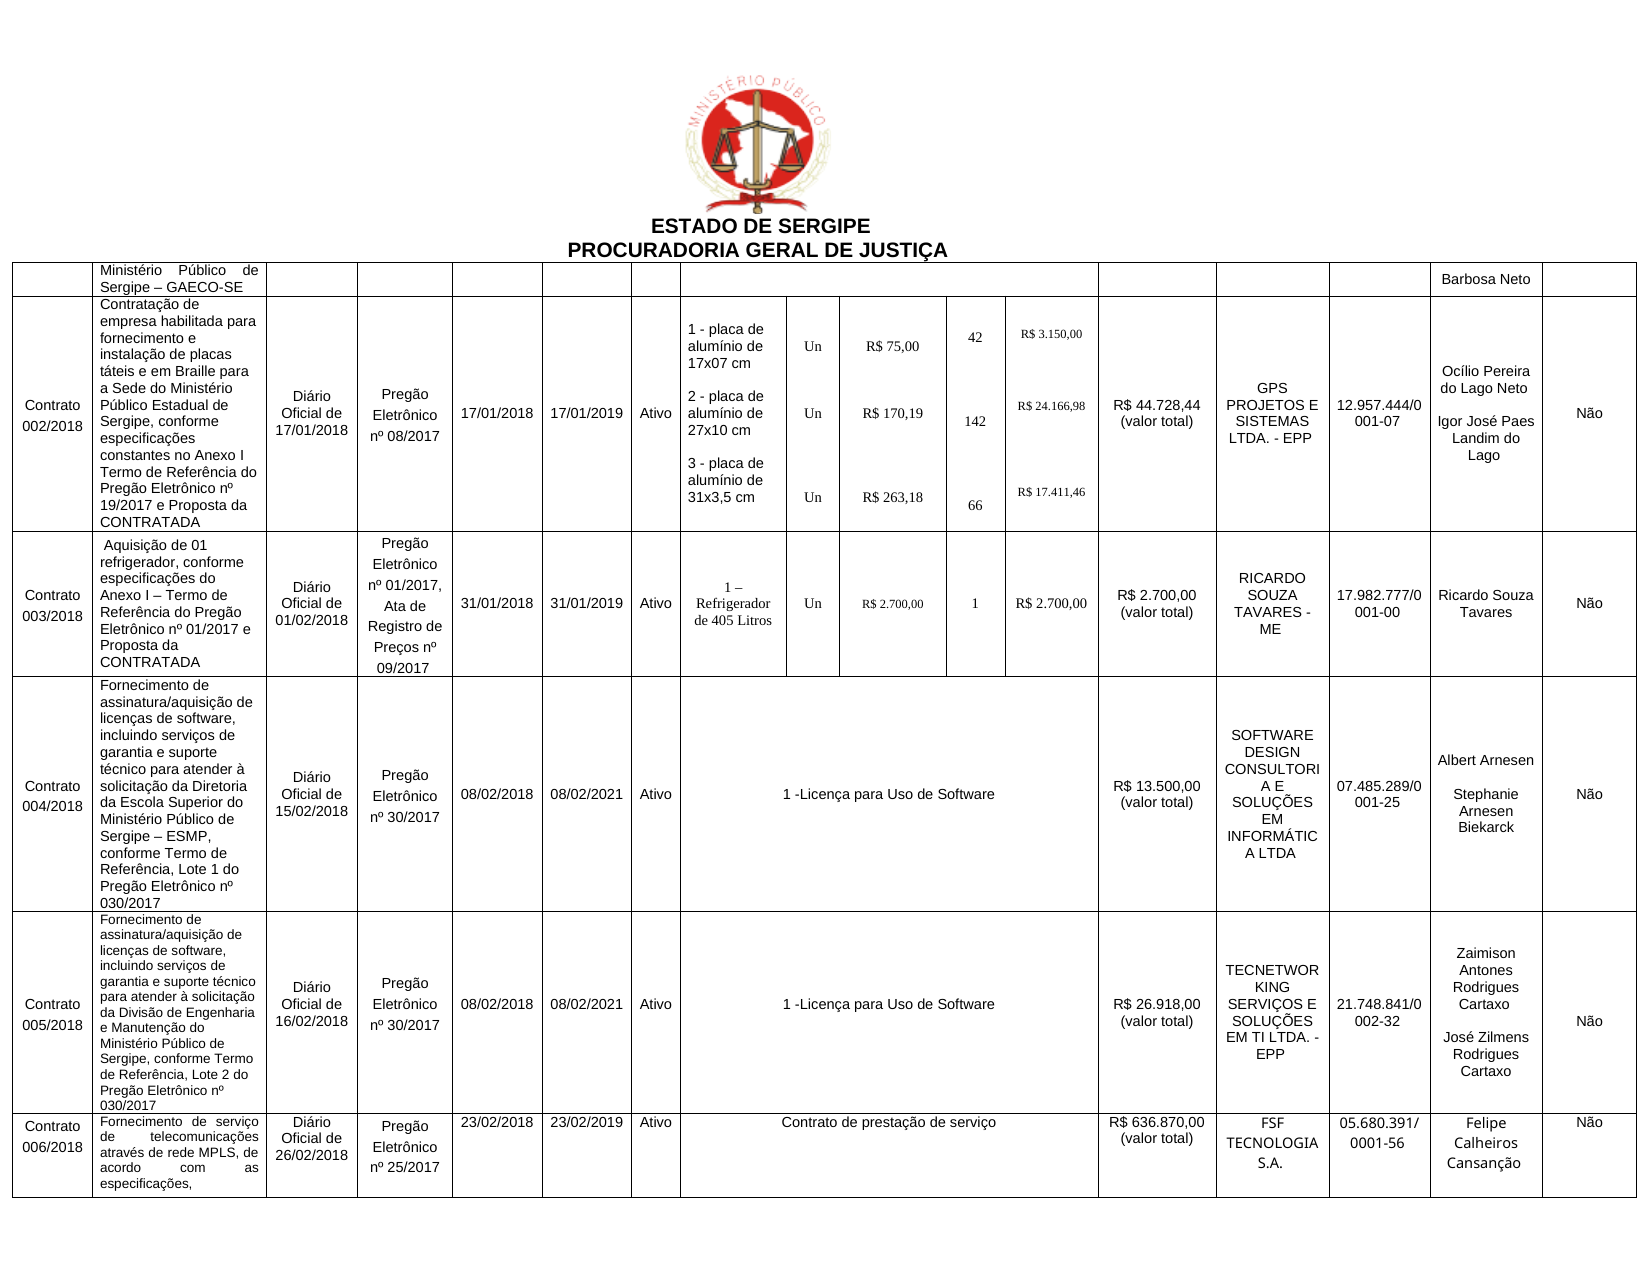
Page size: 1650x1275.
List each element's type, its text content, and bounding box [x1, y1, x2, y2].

table_cell Diário Oficial de 15/02/2018 [267, 677, 357, 911]
table_cell R$ 44.728,44 (valor total) [1099, 297, 1216, 531]
table_cell [453, 263, 542, 296]
table_cell R$ 2.700,00 [1006, 532, 1098, 676]
table_cell 21.748.841/0002-32 [1330, 912, 1430, 1113]
table_cell Aquisição de 01 refrigerador, conforme especificações do Anexo I – Termo de Referência do Pregão Eletrônico nº 01/2017 e Proposta da CONTRATADA [93, 532, 266, 676]
table_cell Zaimison Antones Rodrigues Cartaxo José Zilmens Rodrigues Cartaxo [1431, 912, 1542, 1113]
table_cell [13, 263, 92, 296]
table_cell [267, 263, 357, 296]
table_cell 1 - placa de alumínio de 17x07 cm 2 - placa de alumínio de 27x10 cm 3 - placa de alumínio de 31x3,5 cm [681, 297, 786, 531]
table_cell R$ 636.870,00 (valor total) [1099, 1114, 1216, 1197]
table_cell Diário Oficial de 16/02/2018 [267, 912, 357, 1113]
table_cell R$ 13.500,00 (valor total) [1099, 677, 1216, 911]
table_cell Ativo [632, 297, 680, 531]
table_cell 08/02/2021 [543, 912, 631, 1113]
table_cell Diário Oficial de 01/02/2018 [267, 532, 357, 676]
table_cell 12.957.444/0001-07 [1330, 297, 1430, 531]
table_cell 07.485.289/0001-25 [1330, 677, 1430, 911]
table_cell Ocílio Pereira do Lago Neto Igor José Paes Landim do Lago [1431, 297, 1542, 531]
table_cell Fornecimento de assinatura/aquisição de licenças de software, incluindo serviços de garantia e suporte técnico para atender à solicitação da Diretoria da Escola Superior do Ministério Público de Sergipe – ESMP, conforme Termo de Referência, Lote 1 do Pregão Eletrônico nº 030/2017 [93, 677, 266, 911]
table_cell 08/02/2021 [543, 677, 631, 911]
table_cell [632, 263, 680, 296]
table_cell RICARDO SOUZA TAVARES - ME [1217, 532, 1329, 676]
table_cell 23/02/2019 [543, 1114, 631, 1197]
table_cell Contrato 004/2018 [13, 677, 92, 911]
table_cell [1543, 263, 1636, 296]
table_cell Ricardo Souza Tavares [1431, 532, 1542, 676]
table_cell Ministério Público de Sergipe – GAECO-SE [93, 263, 266, 296]
table_cell Contratação de empresa habilitada para fornecimento e instalação de placas táteis e em Braille para a Sede do Ministério Público Estadual de Sergipe, conforme especificações constantes no Anexo I Termo de Referência do Pregão Eletrônico nº 19/2017 e Proposta da CONTRATADA [93, 297, 266, 531]
table_cell Contrato 005/2018 [13, 912, 92, 1113]
table_cell R$ 75,00 R$ 170,19 R$ 263,18 [840, 297, 946, 531]
table_cell 1 [947, 532, 1005, 676]
table_cell Diário Oficial de 17/01/2018 [267, 297, 357, 531]
table_cell Pregão Eletrônico nº 30/2017 [358, 677, 452, 911]
table_cell 42 142 66 [947, 297, 1005, 531]
table_cell 23/02/2018 [453, 1114, 542, 1197]
table_cell Não [1543, 912, 1636, 1113]
table_cell 08/02/2018 [453, 912, 542, 1113]
table_cell [681, 263, 1098, 296]
table_cell 1 – Refrigerador de 405 Litros [681, 532, 786, 676]
table_cell Un [787, 532, 839, 676]
table_cell Ativo [632, 532, 680, 676]
table_cell R$ 2.700,00 (valor total) [1099, 532, 1216, 676]
table_cell Pregão Eletrônico nº 08/2017 [358, 297, 452, 531]
table_cell 1 -Licença para Uso de Software [681, 677, 1098, 911]
table_cell GPS PROJETOS E SISTEMAS LTDA. - EPP [1217, 297, 1329, 531]
table_cell R$ 26.918,00 (valor total) [1099, 912, 1216, 1113]
table_cell Contrato 002/2018 [13, 297, 92, 531]
table_cell 1 -Licença para Uso de Software [681, 912, 1098, 1113]
table_cell Ativo [632, 677, 680, 911]
table_cell Não [1543, 677, 1636, 911]
table_cell Não [1543, 1114, 1636, 1197]
table_cell 17.982.777/0001-00 [1330, 532, 1430, 676]
table_cell Ativo [632, 912, 680, 1113]
table_cell 31/01/2019 [543, 532, 631, 676]
table_cell FSF TECNOLOGIA S.A. [1217, 1114, 1329, 1197]
table_cell 08/02/2018 [453, 677, 542, 911]
table_cell Pregão Eletrônico nº 30/2017 [358, 912, 452, 1113]
table_cell Fornecimento de assinatura/aquisição de licenças de software, incluindo serviços de garantia e suporte técnico para atender à solicitação da Divisão de Engenharia e Manutenção do Ministério Público de Sergipe, conforme Termo de Referência, Lote 2 do Pregão Eletrônico nº 030/2017 [93, 912, 266, 1113]
table_cell 17/01/2019 [543, 297, 631, 531]
table_cell [1217, 263, 1329, 296]
table_cell Felipe Calheiros Cansanção [1431, 1114, 1542, 1197]
table_cell TECNETWORKING SERVIÇOS E SOLUÇÕES EM TI LTDA. - EPP [1217, 912, 1329, 1113]
table_cell Un Un Un [787, 297, 839, 531]
table_cell Fornecimento de serviço de telecomunicações através de rede MPLS, de acordo com as especificações, [93, 1114, 266, 1197]
table_cell SOFTWARE DESIGN CONSULTORIA E SOLUÇÕES EM INFORMÁTICA LTDA [1217, 677, 1329, 911]
table_cell Diário Oficial de 26/02/2018 [267, 1114, 357, 1197]
table_cell [543, 263, 631, 296]
table_cell 17/01/2018 [453, 297, 542, 531]
table_cell 31/01/2018 [453, 532, 542, 676]
table_cell Albert Arnesen Stephanie Arnesen Biekarck [1431, 677, 1542, 911]
table_cell [1330, 263, 1430, 296]
table_cell Contrato 003/2018 [13, 532, 92, 676]
table_cell [358, 263, 452, 296]
table_cell Contrato 006/2018 [13, 1114, 92, 1197]
table_cell Pregão Eletrônico nº 01/2017, Ata de Registro de Preços nº 09/2017 [358, 532, 452, 676]
table_cell 05.680.391/0001-56 [1330, 1114, 1430, 1197]
table_cell R$ 2.700,00 [840, 532, 946, 676]
table_cell Contrato de prestação de serviço [681, 1114, 1098, 1197]
table_cell Não [1543, 297, 1636, 531]
table_cell Barbosa Neto [1431, 263, 1542, 296]
table_cell [1099, 263, 1216, 296]
table_cell R$ 3.150,00 R$ 24.166,98 R$ 17.411,46 [1006, 297, 1098, 531]
table_cell Não [1543, 532, 1636, 676]
table_cell Ativo [632, 1114, 680, 1197]
table_cell Pregão Eletrônico nº 25/2017 [358, 1114, 452, 1197]
